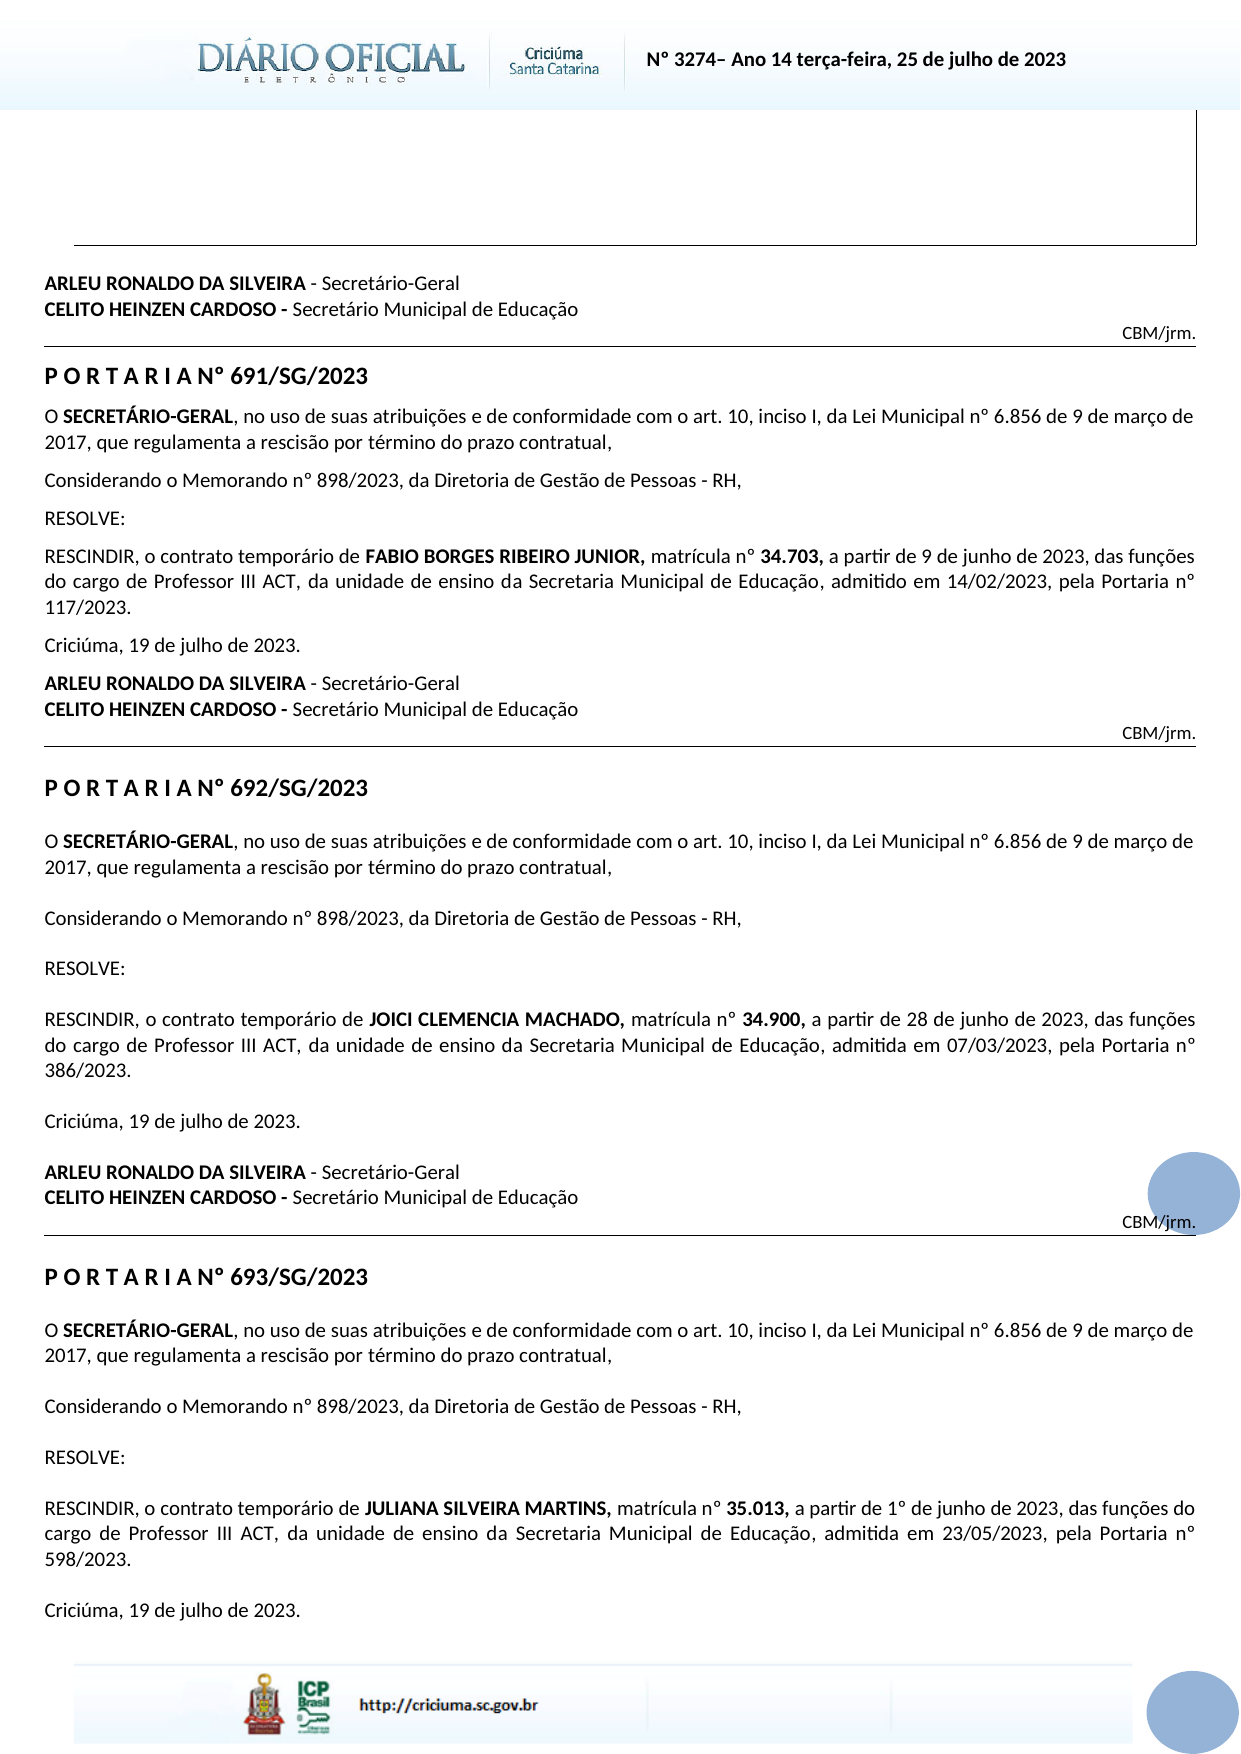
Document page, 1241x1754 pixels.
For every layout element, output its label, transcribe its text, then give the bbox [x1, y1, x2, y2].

text Considerando o Memorando nº 898/2023, da Diretoria de Gestão de Pessoas - RH, [44, 905, 1196, 930]
text RESCINDIR, o contrato temporário de JOICI CLEMENCIA MACHADO, matrícula nº 34.900, a partir de 28 de junho de 2023, das funções do cargo de Professor III ACT, da unidade de ensino da Secretaria Municipal de Educação, admitida em 07/03/2023, pela Portaria nº 386/2023. [44, 1006, 1196, 1083]
text RESOLVE: [44, 1444, 1196, 1470]
text CBM/jrm. [44, 321, 1196, 346]
text Criciúma, 19 de julho de 2023. [44, 632, 1196, 658]
text Criciúma, 19 de julho de 2023. [44, 1597, 1196, 1622]
text RESOLVE: [44, 505, 1196, 531]
text CELITO HEINZEN CARDOSO - Secretário Municipal de Educação [44, 696, 1196, 721]
text O SECRETÁRIO-GERAL, no uso de suas atribuições e de conformidade com o art. 10, inciso I, da Lei Municipal nº 6.856 de 9 de março de 2017, que regulamenta a rescisão por término do prazo contratual, [44, 828, 1196, 879]
text CBM/jrm. [44, 721, 1196, 746]
text Criciúma, 19 de julho de 2023. [44, 1108, 1196, 1133]
text O SECRETÁRIO-GERAL, no uso de suas atribuições e de conformidade com o art. 10, inciso I, da Lei Municipal nº 6.856 de 9 de março de 2017, que regulamenta a rescisão por término do prazo contratual, [44, 403, 1196, 454]
text O SECRETÁRIO-GERAL, no uso de suas atribuições e de conformidade com o art. 10, inciso I, da Lei Municipal nº 6.856 de 9 de março de 2017, que regulamenta a rescisão por término do prazo contratual, [44, 1317, 1196, 1368]
text RESOLVE: [44, 956, 1196, 981]
list ARLEU RONALDO DA SILVEIRA - Secretário-Geral [44, 670, 1196, 696]
text Considerando o Memorando nº 898/2023, da Diretoria de Gestão de Pessoas - RH, [44, 467, 1196, 492]
text P O R T A R I A Nº 693/SG/2023 [44, 1261, 1196, 1292]
text CELITO HEINZEN CARDOSO - Secretário Municipal de Educação [44, 296, 1196, 321]
text RESCINDIR, o contrato temporário de JULIANA SILVEIRA MARTINS, matrícula nº 35.013, a partir de 1º de junho de 2023, das funções do cargo de Professor III ACT, da unidade de ensino da Secretaria Municipal de Educação, admitida em 23/05/2023, pela Portaria nº 598/2023. [44, 1495, 1196, 1571]
text P O R T A R I A Nº 691/SG/2023 [44, 360, 1196, 391]
list ARLEU RONALDO DA SILVEIRA - Secretário-Geral [44, 1159, 1166, 1184]
list ARLEU RONALDO DA SILVEIRA - Secretário-Geral [44, 271, 1196, 296]
text P O R T A R I A Nº 692/SG/2023 [44, 773, 1196, 803]
text CELITO HEINZEN CARDOSO - Secretário Municipal de Educação [44, 1184, 1151, 1210]
text Considerando o Memorando nº 898/2023, da Diretoria de Gestão de Pessoas - RH, [44, 1393, 1196, 1419]
text CBM/jrm. [44, 1210, 1183, 1235]
text RESCINDIR, o contrato temporário de FABIO BORGES RIBEIRO JUNIOR, matrícula nº 34.703, a partir de 9 de junho de 2023, das funções do cargo de Professor III ACT, da unidade de ensino da Secretaria Municipal de Educação, admitido em 14/02/2023, pela Portaria nº 117/2023. [44, 543, 1196, 619]
